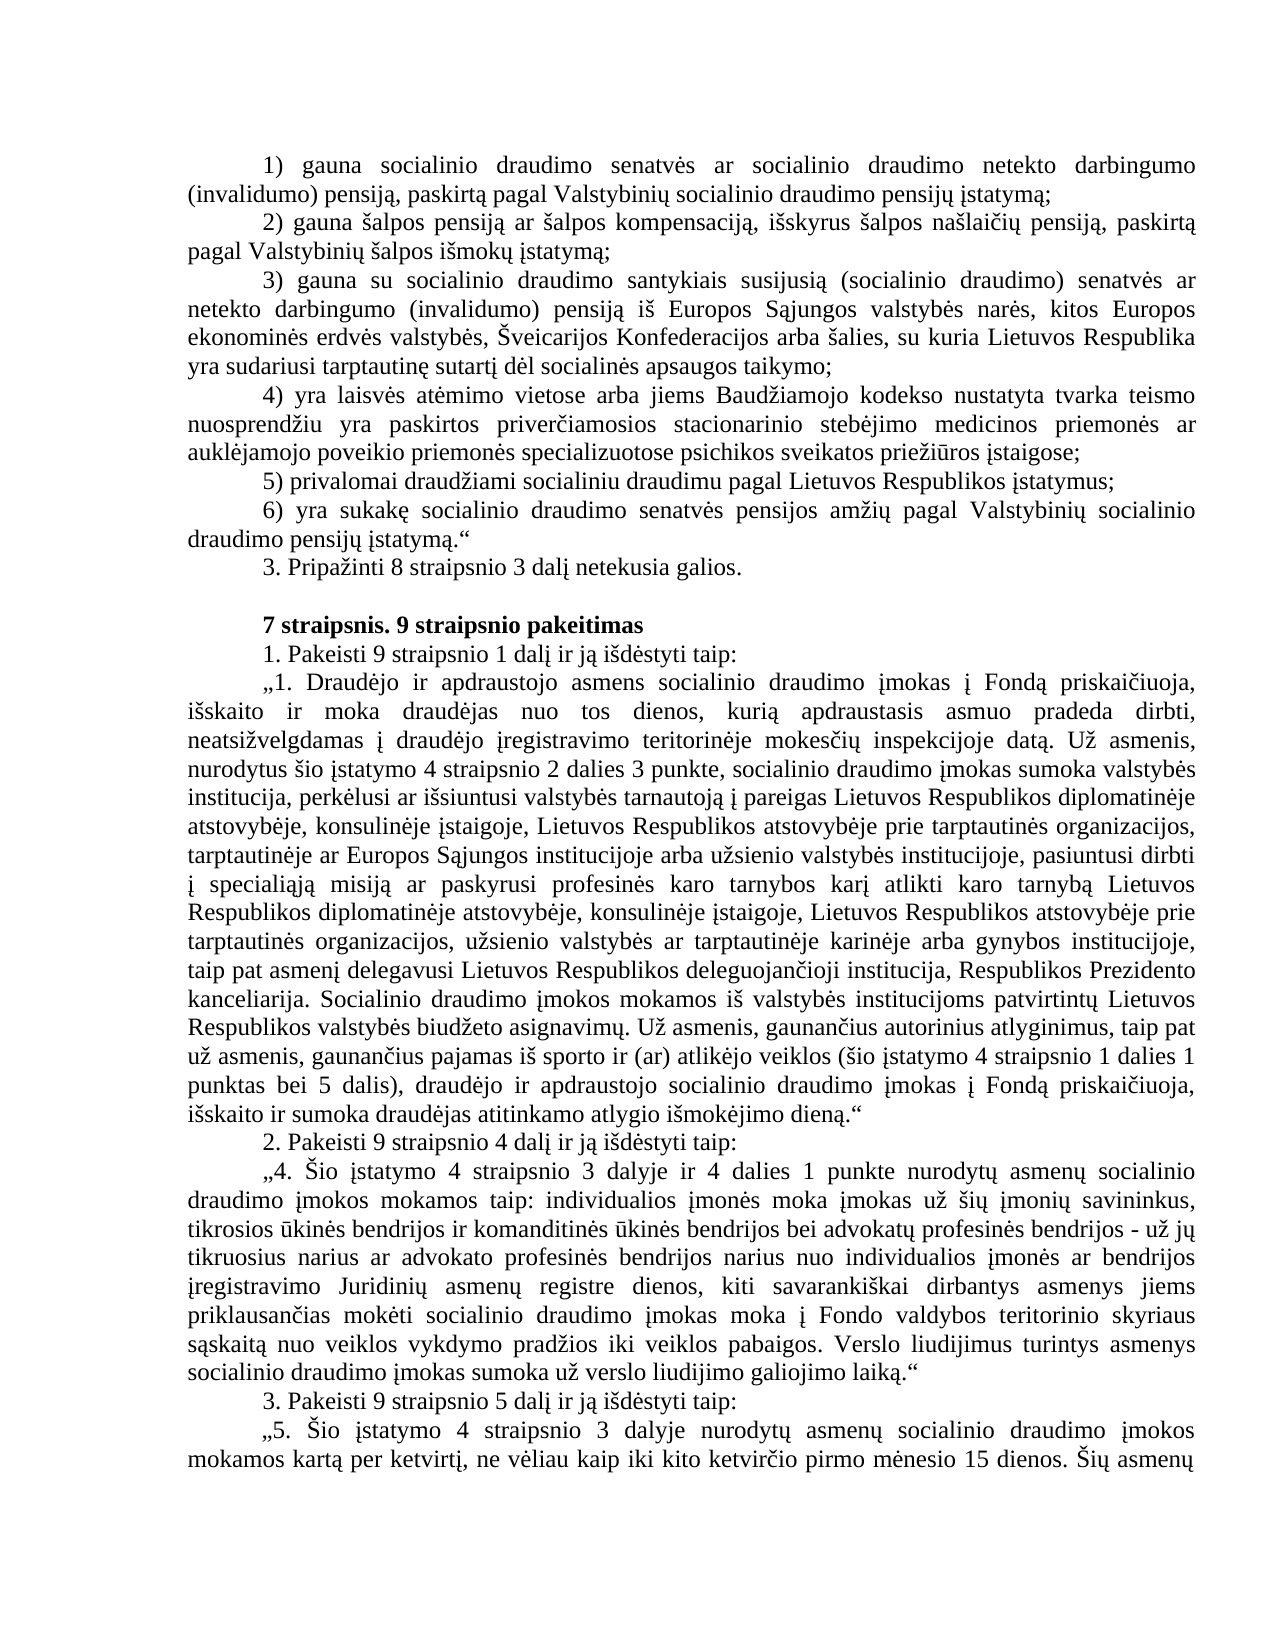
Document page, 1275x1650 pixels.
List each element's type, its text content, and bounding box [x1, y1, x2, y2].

text 4) yra laisvės atėmimo vietose arba jiems Baudžiamojo kodekso nustatyta tvarka teismo nuosprendžiu yra paskirtos priverčiamosios stacionarinio stebėjimo medicinos priemonės ar auklėjamojo poveikio priemonės specializuotose psichikos sveikatos priežiūros įstaigose; [187, 380, 1197, 466]
text 6) yra sukakę socialinio draudimo senatvės pensijos amžių pagal Valstybinių socialinio draudimo pensijų įstatymą.“ [187, 495, 1197, 552]
text 3) gauna su socialinio draudimo santykiais susijusią (socialinio draudimo) senatvės ar netekto darbingumo (invalidumo) pensiją iš Europos Sąjungos valstybės narės, kitos Europos ekonominės erdvės valstybės, Šveicarijos Konfederacijos arba šalies, su kuria Lietuvos Respublika yra sudariusi tarptautinę sutartį dėl socialinės apsaugos taikymo; [187, 265, 1197, 380]
text „1. Draudėjo ir apdraustojo asmens socialinio draudimo įmokas į Fondą priskaičiuoja, išskaito ir moka draudėjas nuo tos dienos, kurią apdraustasis asmuo pradeda dirbti, neatsižvelgdamas į draudėjo įregistravimo teritorinėje mokesčių inspekcijoje datą. Už asmenis, nurodytus šio įstatymo 4 straipsnio 2 dalies 3 punkte, socialinio draudimo įmokas sumoka valstybės institucija, perkėlusi ar išsiuntusi valstybės tarnautoją į pareigas Lietuvos Respublikos diplomatinėje atstovybėje, konsulinėje įstaigoje, Lietuvos Respublikos atstovybėje prie tarptautinės organizacijos, tarptautinėje ar Europos Sąjungos institucijoje arba užsienio valstybės institucijoje, pasiuntusi dirbti į specialiąją misiją ar paskyrusi profesinės karo tarnybos karį atlikti karo tarnybą Lietuvos Respublikos diplomatinėje atstovybėje, konsulinėje įstaigoje, Lietuvos Respublikos atstovybėje prie tarptautinės organizacijos, užsienio valstybės ar tarptautinėje karinėje arba gynybos institucijoje, taip pat asmenį delegavusi Lietuvos Respublikos deleguojančioji institucija, Respublikos Prezidento kanceliarija. Socialinio draudimo įmokos mokamos iš valstybės institucijoms patvirtintų Lietuvos Respublikos valstybės biudžeto asignavimų. Už asmenis, gaunančius autorinius atlyginimus, taip pat už asmenis, gaunančius pajamas iš sporto ir (ar) atlikėjo veiklos (šio įstatymo 4 straipsnio 1 dalies 1 punktas bei 5 dalis), draudėjo ir apdraustojo socialinio draudimo įmokas į Fondą priskaičiuoja, išskaito ir sumoka draudėjas atitinkamo atlygio išmokėjimo dieną.“ [187, 667, 1197, 1127]
text 2. Pakeisti 9 straipsnio 4 dalį ir ją išdėstyti taip: [187, 1127, 1197, 1156]
text 2) gauna šalpos pensiją ar šalpos kompensaciją, išskyrus šalpos našlaičių pensiją, paskirtą pagal Valstybinių šalpos išmokų įstatymą; [187, 207, 1197, 265]
text 1) gauna socialinio draudimo senatvės ar socialinio draudimo netekto darbingumo (invalidumo) pensiją, paskirtą pagal Valstybinių socialinio draudimo pensijų įstatymą; [187, 150, 1197, 207]
text „5. Šio įstatymo 4 straipsnio 3 dalyje nurodytų asmenų socialinio draudimo įmokos mokamos kartą per ketvirtį, ne vėliau kaip iki kito ketvirčio pirmo mėnesio 15 dienos. Šių asmenų [187, 1415, 1196, 1472]
text 3. Pakeisti 9 straipsnio 5 dalį ir ją išdėstyti taip: [187, 1386, 1197, 1415]
text 7 straipsnis. 9 straipsnio pakeitimas [187, 610, 1197, 639]
text „4. Šio įstatymo 4 straipsnio 3 dalyje ir 4 dalies 1 punkte nurodytų asmenų socialinio draudimo įmokos mokamos taip: individualios įmonės moka įmokas už šių įmonių savininkus, tikrosios ūkinės bendrijos ir komanditinės ūkinės bendrijos bei advokatų profesinės bendrijos - už jų tikruosius narius ar advokato profesinės bendrijos narius nuo individualios įmonės ar bendrijos įregistravimo Juridinių asmenų registre dienos, kiti savarankiškai dirbantys asmenys jiems priklausančias mokėti socialinio draudimo įmokas moka į Fondo valdybos teritorinio skyriaus sąskaitą nuo veiklos vykdymo pradžios iki veiklos pabaigos. Verslo liudijimus turintys asmenys socialinio draudimo įmokas sumoka už verslo liudijimo galiojimo laiką.“ [187, 1156, 1197, 1386]
text 5) privalomai draudžiami socialiniu draudimu pagal Lietuvos Respublikos įstatymus; [187, 466, 1197, 495]
text 1. Pakeisti 9 straipsnio 1 dalį ir ją išdėstyti taip: [187, 639, 1197, 667]
text 3. Pripažinti 8 straipsnio 3 dalį netekusia galios. [187, 552, 1197, 581]
